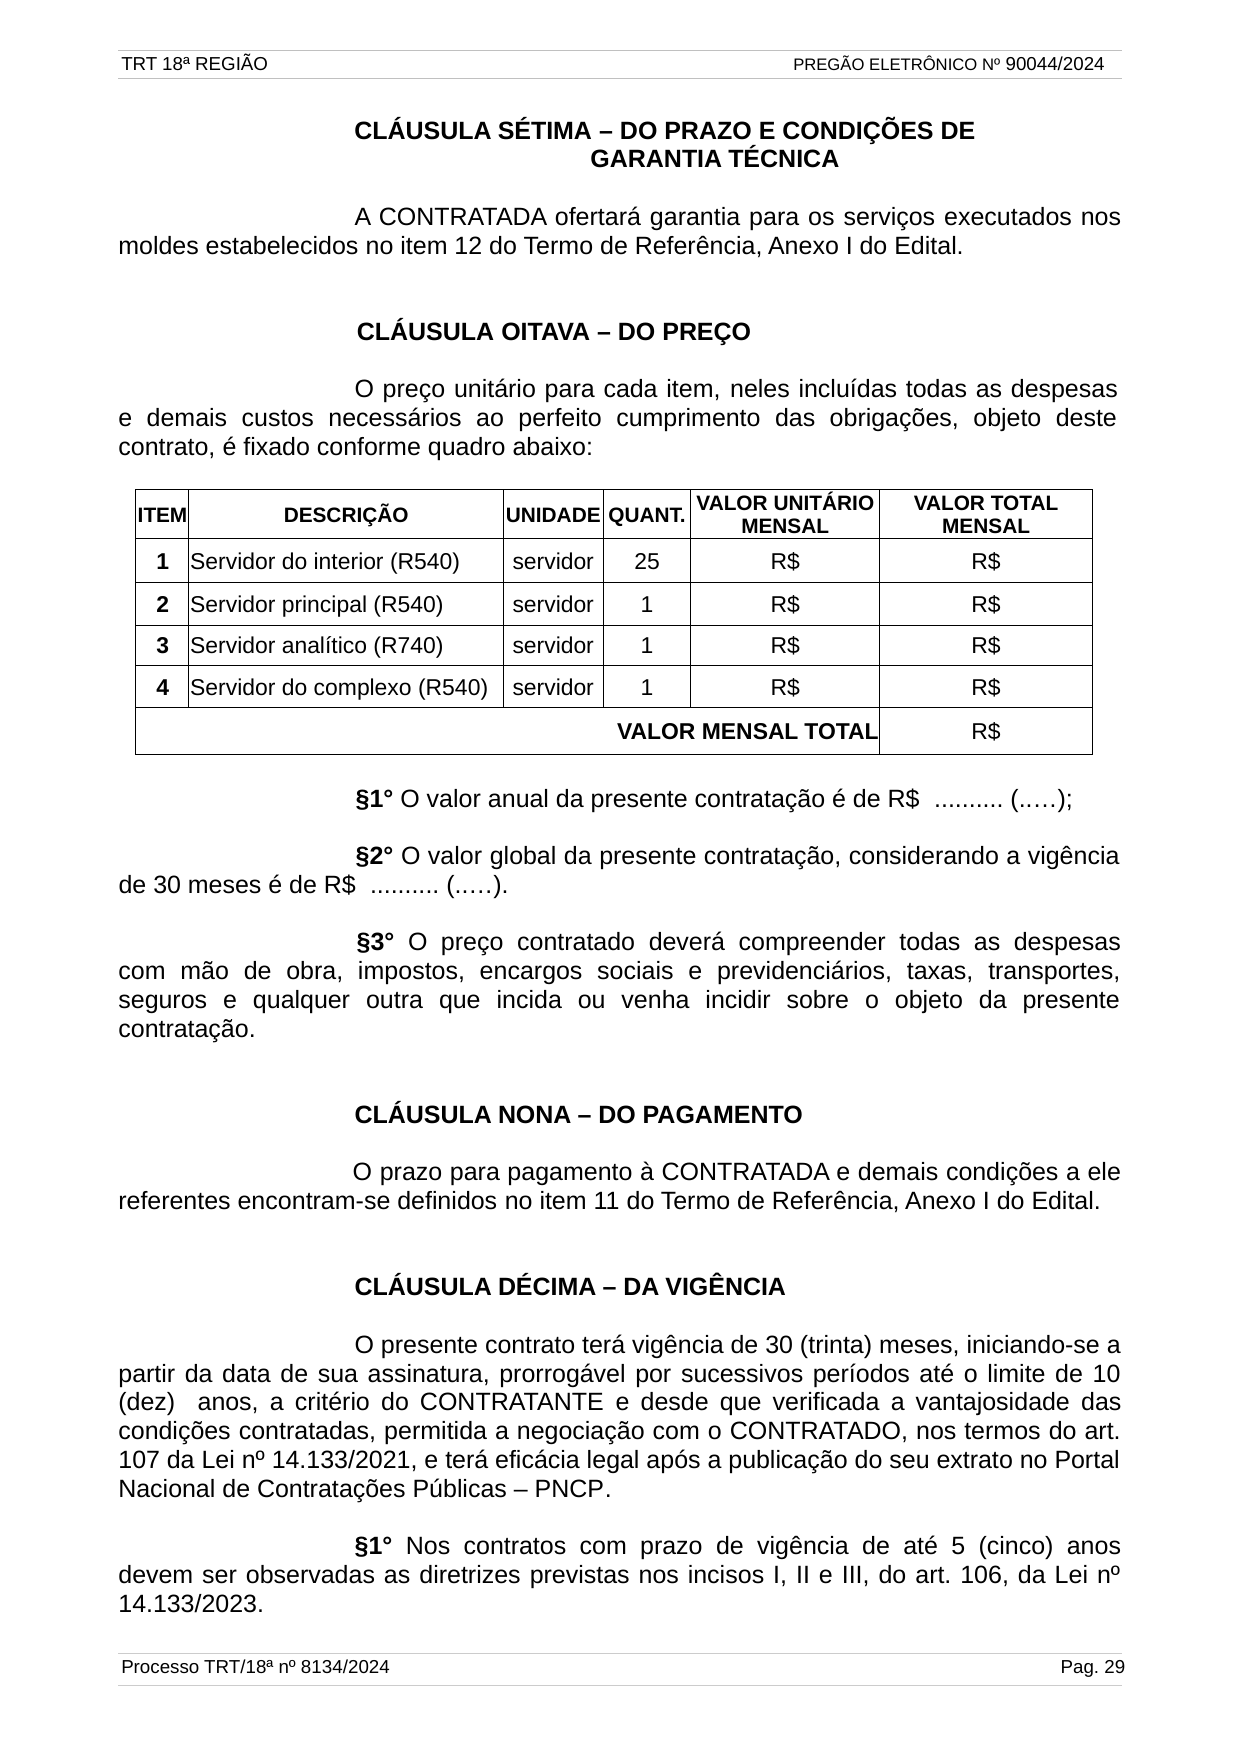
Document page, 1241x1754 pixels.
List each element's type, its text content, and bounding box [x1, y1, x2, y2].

table_cell 1 [604, 666, 690, 707]
text O preço unitário para cada item, neles incluídas todas as despesas e demais custos necessários ao perfeito cumprimento das obrigações, objeto deste contrato, é fixado conforme quadro abaixo: [118, 374, 1118, 461]
table_header DESCRIÇÃO [189, 490, 503, 538]
table_cell 4 [136, 666, 188, 707]
table_cell R$ [691, 539, 879, 582]
table_header QUANT. [604, 490, 690, 538]
table_cell Servidor do complexo (R540) [189, 666, 503, 707]
text CLÁUSULA SÉTIMA – DO PRAZO E CONDIÇÕES DE [118, 116, 1117, 144]
text CLÁUSULA NONA – DO PAGAMENTO [118, 1100, 1122, 1129]
table_header ITEM [136, 490, 188, 538]
table_cell VALOR MENSAL TOTAL [136, 708, 879, 754]
table_cell R$ [880, 666, 1092, 707]
table_header VALOR UNITÁRIO MENSAL [691, 490, 879, 538]
text O presente contrato terá vigência de 30 (trinta) meses, iniciando-se a partir da data de sua assinatura, prorrogável por sucessivos períodos até o limite de 10 (dez) anos, a critério do CONTRATANTE e desde que verificada a vantajosidade das condições contratadas, permitida a negociação com o CONTRATADO, nos termos do art. 107 da Lei nº 14.133/2021, e terá eficácia legal após a publicação do seu extrato no Portal Nacional de Contratações Públicas – PNCP. [118, 1330, 1122, 1502]
table_cell R$ [691, 666, 879, 707]
text O prazo para pagamento à CONTRATADA e demais condições a ele referentes encontram-se definidos no item 11 do Termo de Referência, Anexo I do Edital. [118, 1157, 1122, 1215]
text §2° O valor global da presente contratação, considerando a vigência de 30 meses é de R$ .......... (..…). [118, 841, 1120, 899]
text §1° O valor anual da presente contratação é de R$ .......... (..…); [118, 784, 1120, 812]
text §3° O preço contratado deverá compreender todas as despesas com mão de obra, impostos, encargos sociais e previdenciários, taxas, transportes, seguros e qualquer outra que incida ou venha incidir sobre o objeto da presente contratação. [118, 927, 1122, 1042]
table_cell Servidor analítico (R740) [189, 626, 503, 665]
table_cell servidor [504, 583, 603, 624]
text CLÁUSULA OITAVA – DO PREÇO [118, 317, 1122, 346]
table_cell 1 [604, 626, 690, 665]
table_cell 3 [136, 626, 188, 665]
table_cell R$ [691, 626, 879, 665]
text CLÁUSULA DÉCIMA – DA VIGÊNCIA [118, 1272, 1122, 1301]
table_cell 1 [136, 539, 188, 582]
table_cell servidor [504, 539, 603, 582]
table_cell 1 [604, 583, 690, 624]
table_cell 25 [604, 539, 690, 582]
table_cell R$ [691, 583, 879, 624]
table_header UNIDADE [504, 490, 603, 538]
table_cell Servidor do interior (R540) [189, 539, 503, 582]
table_cell R$ [880, 626, 1092, 665]
text GARANTIA TÉCNICA [118, 144, 1117, 173]
table_cell R$ [880, 583, 1092, 624]
table_cell servidor [504, 626, 603, 665]
table_cell 2 [136, 583, 188, 624]
table_cell Servidor principal (R540) [189, 583, 503, 624]
text §1° Nos contratos com prazo de vigência de até 5 (cinco) anos devem ser observadas as diretrizes previstas nos incisos I, II e III, do art. 106, da Lei nº 14.133/2023. [118, 1531, 1122, 1617]
table_header VALOR TOTAL MENSAL [880, 490, 1092, 538]
table_cell servidor [504, 666, 603, 707]
table_cell R$ [880, 539, 1092, 582]
text A CONTRATADA ofertará garantia para os serviços executados nos moldes estabelecidos no item 12 do Termo de Referência, Anexo I do Edital. [118, 202, 1122, 259]
table_cell R$ [880, 708, 1092, 754]
